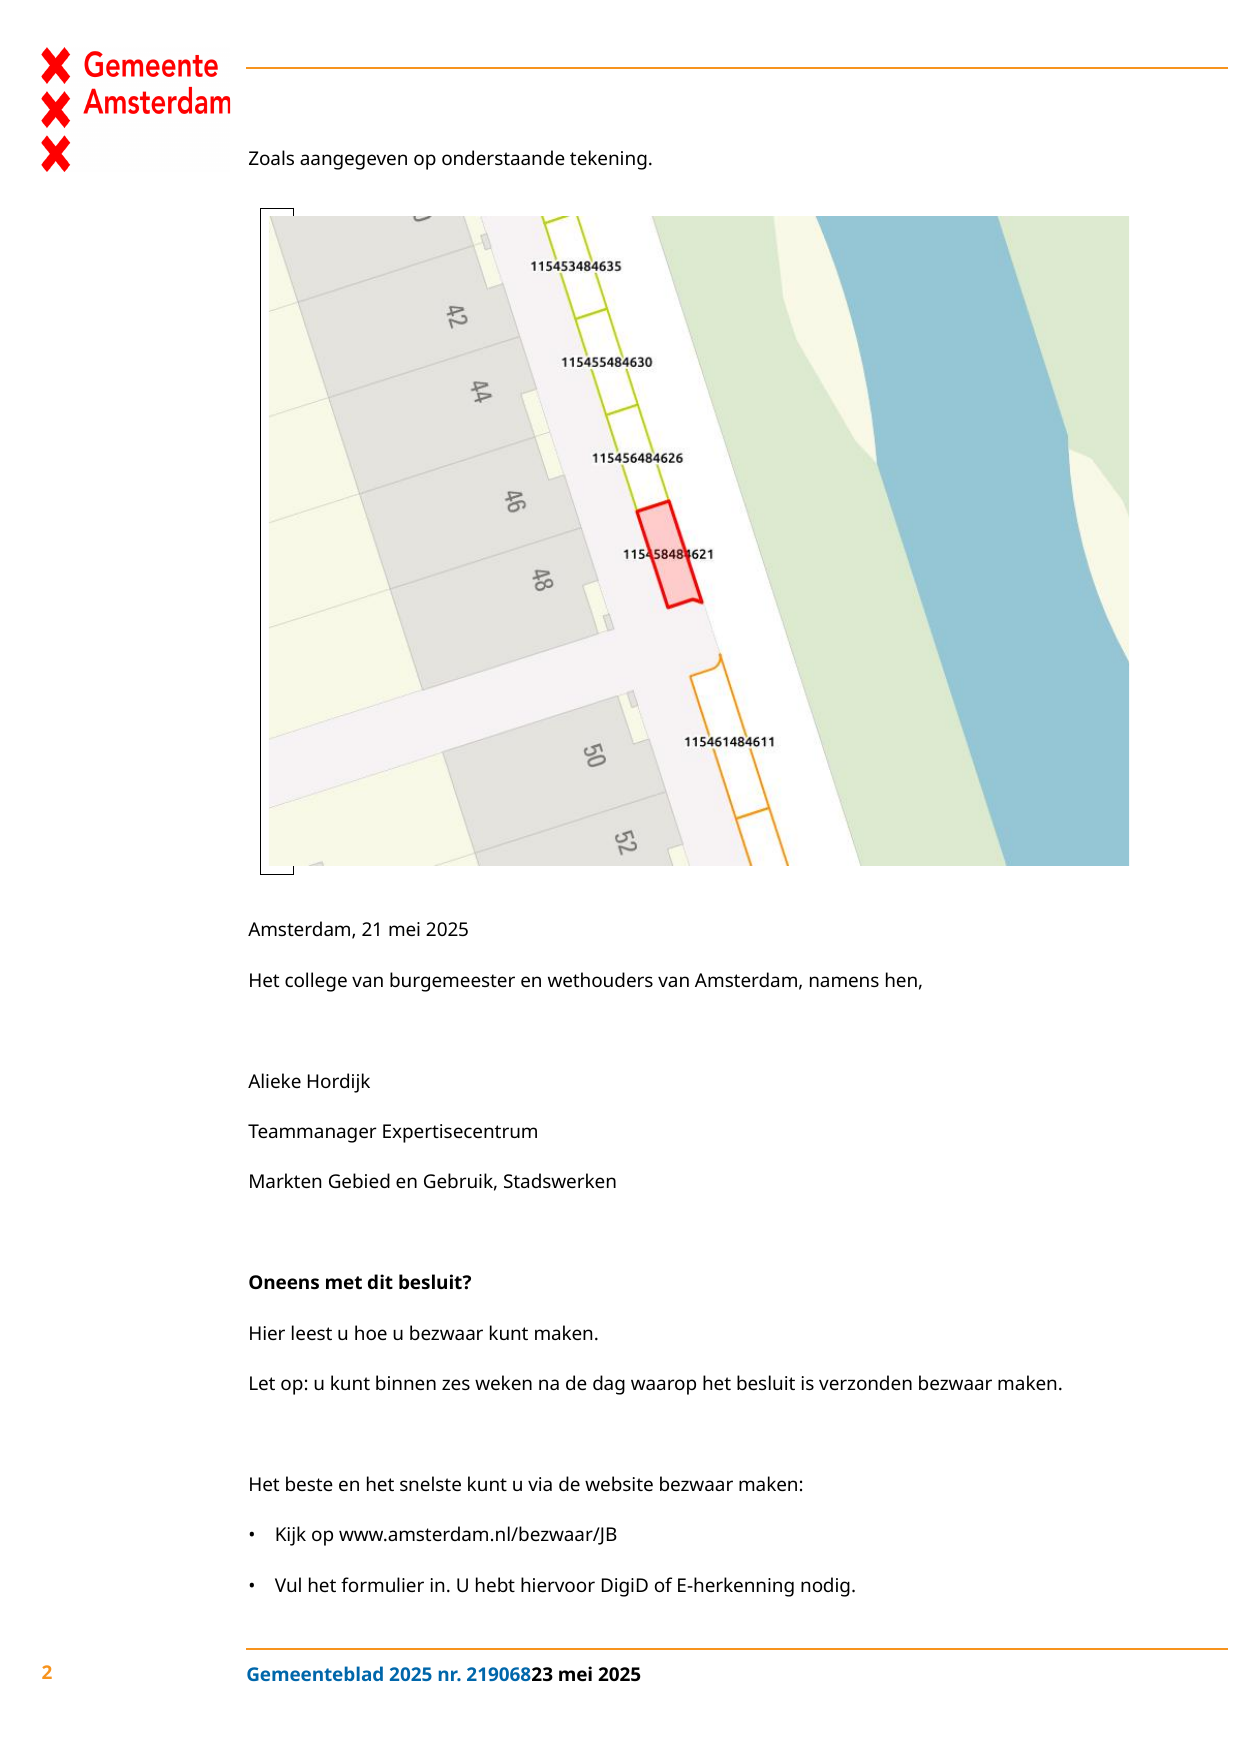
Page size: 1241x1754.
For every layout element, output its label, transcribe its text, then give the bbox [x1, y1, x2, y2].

text • Vul het formulier in. U hebt hiervoor DigiD of E-herkenning nodig. [248, 1572, 1152, 1598]
text Het college van burgemeester en wethouders van Amsterdam, namens hen, [248, 967, 1152, 993]
text Markten Gebied en Gebruik, Stadswerken [248, 1169, 1152, 1194]
text Het beste en het snelste kunt u via de website bezwaar maken: [248, 1471, 1152, 1497]
text Alieke Hordijk [248, 1068, 1152, 1094]
text • Kijk op www.amsterdam.nl/bezwaar/JB [248, 1522, 1152, 1547]
text Oneens met dit besluit? [248, 1269, 1152, 1295]
text Zoals aangegeven op onderstaande tekening. [248, 145, 1152, 171]
text Amsterdam, 21 mei 2025 [248, 917, 1152, 942]
text Hier leest u hoe u bezwaar kunt maken. [248, 1320, 1152, 1346]
text Let op: u kunt binnen zes weken na de dag waarop het besluit is verzonden bezwaar maken. [248, 1370, 1152, 1396]
picture [268, 216, 1130, 866]
text Teammanager Expertisecentrum [248, 1118, 1152, 1144]
picture [41, 47, 231, 172]
